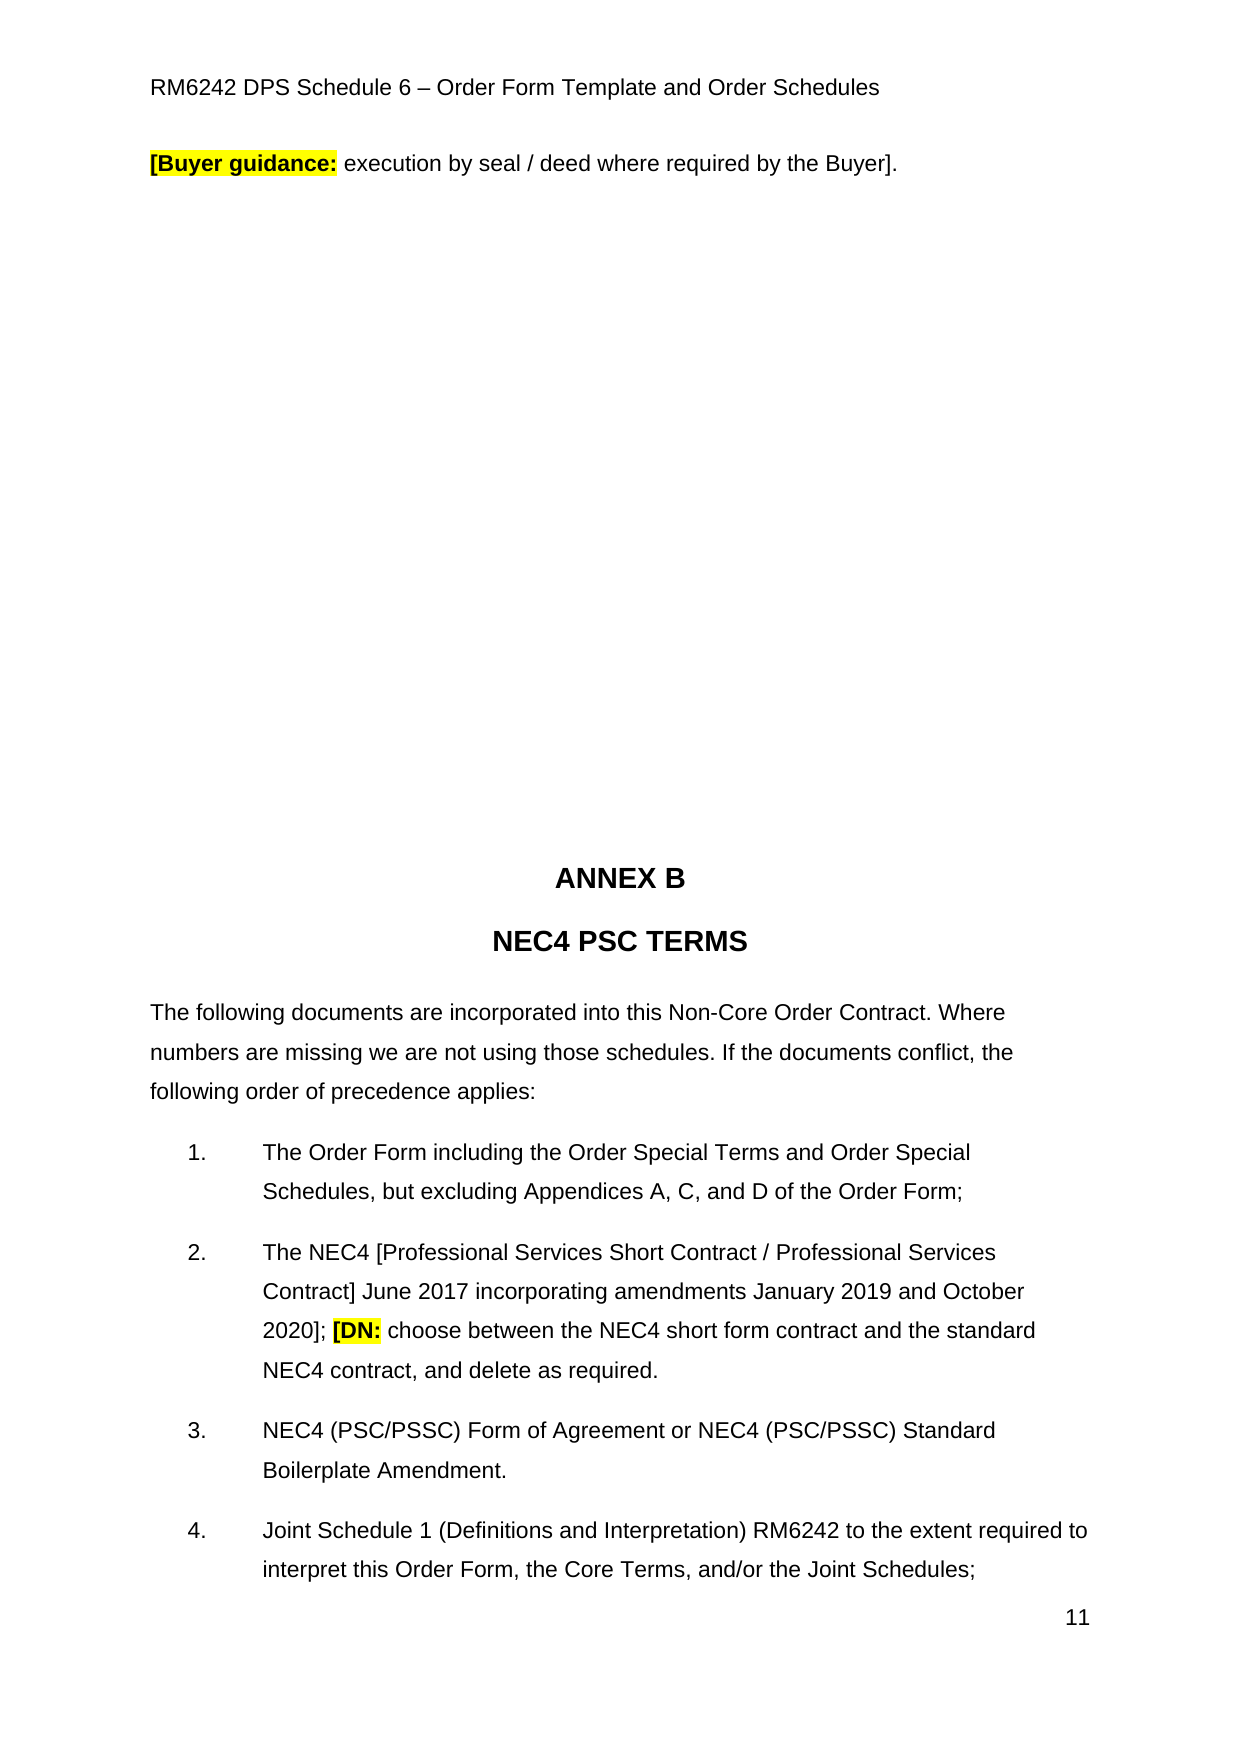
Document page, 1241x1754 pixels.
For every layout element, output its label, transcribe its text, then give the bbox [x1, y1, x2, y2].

list Joint Schedule 1 (Definitions and Interpretation) RM6242 to the extent required to interpret this Order Form, the Core Terms, and/or the Joint Schedules; [187, 1517, 1090, 1583]
list NEC4 (PSC/PSSC) Form of Agreement or NEC4 (PSC/PSSC) Standard Boilerplate Amendment. [187, 1417, 1090, 1483]
list The Order Form including the Order Special Terms and Order Special Schedules, but excluding Appendices A, C, and D of the Order Form; [187, 1139, 1090, 1204]
subtitle NEC4 PSC TERMS [150, 924, 1090, 958]
subtitle ANNEX B [150, 861, 1090, 895]
text [Buyer guidance: execution by seal / deed where required by the Buyer]. [150, 150, 1090, 176]
list The NEC4 [Professional Services Short Contract / Professional Services Contract] June 2017 incorporating amendments January 2019 and October 2020]; [DN: choose between the NEC4 short form contract and the standard NEC4 contract, and delete as required. [187, 1238, 1090, 1383]
text The following documents are incorporated into this Non-Core Order Contract. Where numbers are missing we are not using those schedules. If the documents conflict, the following order of precedence applies: [150, 999, 1090, 1105]
